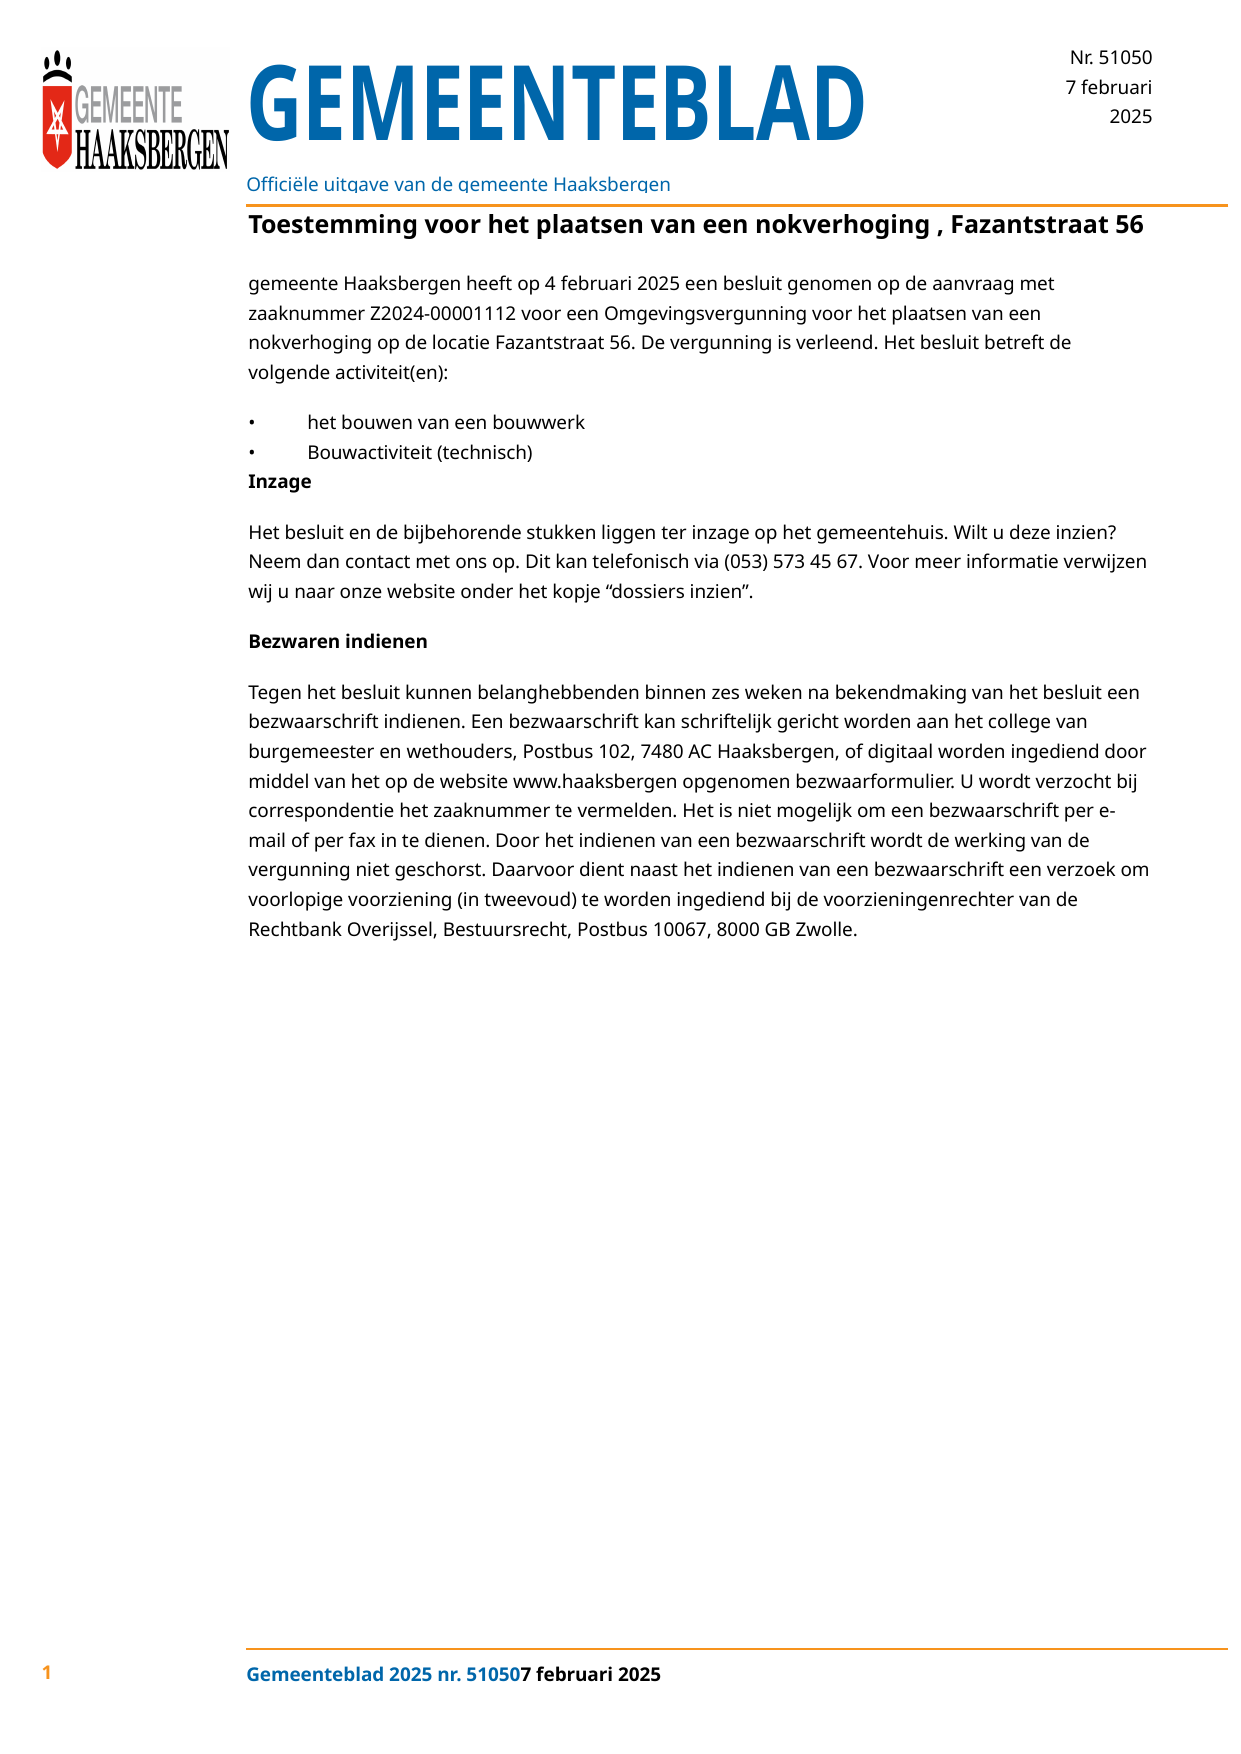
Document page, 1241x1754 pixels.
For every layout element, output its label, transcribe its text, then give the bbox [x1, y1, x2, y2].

text Bezwaren indienen [248, 629, 1152, 654]
list het bouwen van een bouwwerk [248, 409, 1152, 435]
text gemeente Haaksbergen heeft op 4 februari 2025 een besluit genomen op de aanvraag met zaaknummer Z2024-00001112 voor een Omgevingsvergunning voor het plaatsen van een nokverhoging op de locatie Fazantstraat 56. De vergunning is verleend. Het besluit betreft de volgende activiteit(en): [248, 270, 1152, 385]
text Tegen het besluit kunnen belanghebbenden binnen zes weken na bekendmaking van het besluit een bezwaarschrift indienen. Een bezwaarschrift kan schriftelijk gericht worden aan het college van burgemeester en wethouders, Postbus 102, 7480 AC Haaksbergen, of digitaal worden ingediend door middel van het op de website www.haaksbergen opgenomen bezwaarformulier. U wordt verzocht bij correspondentie het zaaknummer te vermelden. Het is niet mogelijk om een bezwaarschrift per e-mail of per fax in te dienen. Door het indienen van een bezwaarschrift wordt de werking van de vergunning niet geschorst. Daarvoor dient naast het indienen van een bezwaarschrift een verzoek om voorlopige voorziening (in tweevoud) te worden ingediend bij de voorzieningenrechter van de Rechtbank Overijssel, Bestuursrecht, Postbus 10067, 8000 GB Zwolle. [248, 679, 1152, 941]
picture [41, 47, 231, 172]
text Toestemming voor het plaatsen van een nokverhoging , Fazantstraat 56 [248, 207, 1152, 241]
text Het besluit en de bijbehorende stukken liggen ter inzage op het gemeentehuis. Wilt u deze inzien? Neem dan contact met ons op. Dit kan telefonisch via (053) 573 45 67. Voor meer informatie verwijzen wij u naar onze website onder het kopje “dossiers inzien”. [248, 519, 1152, 604]
list Bouwactiviteit (technisch) [248, 439, 1152, 465]
text Inzage [248, 469, 1152, 494]
